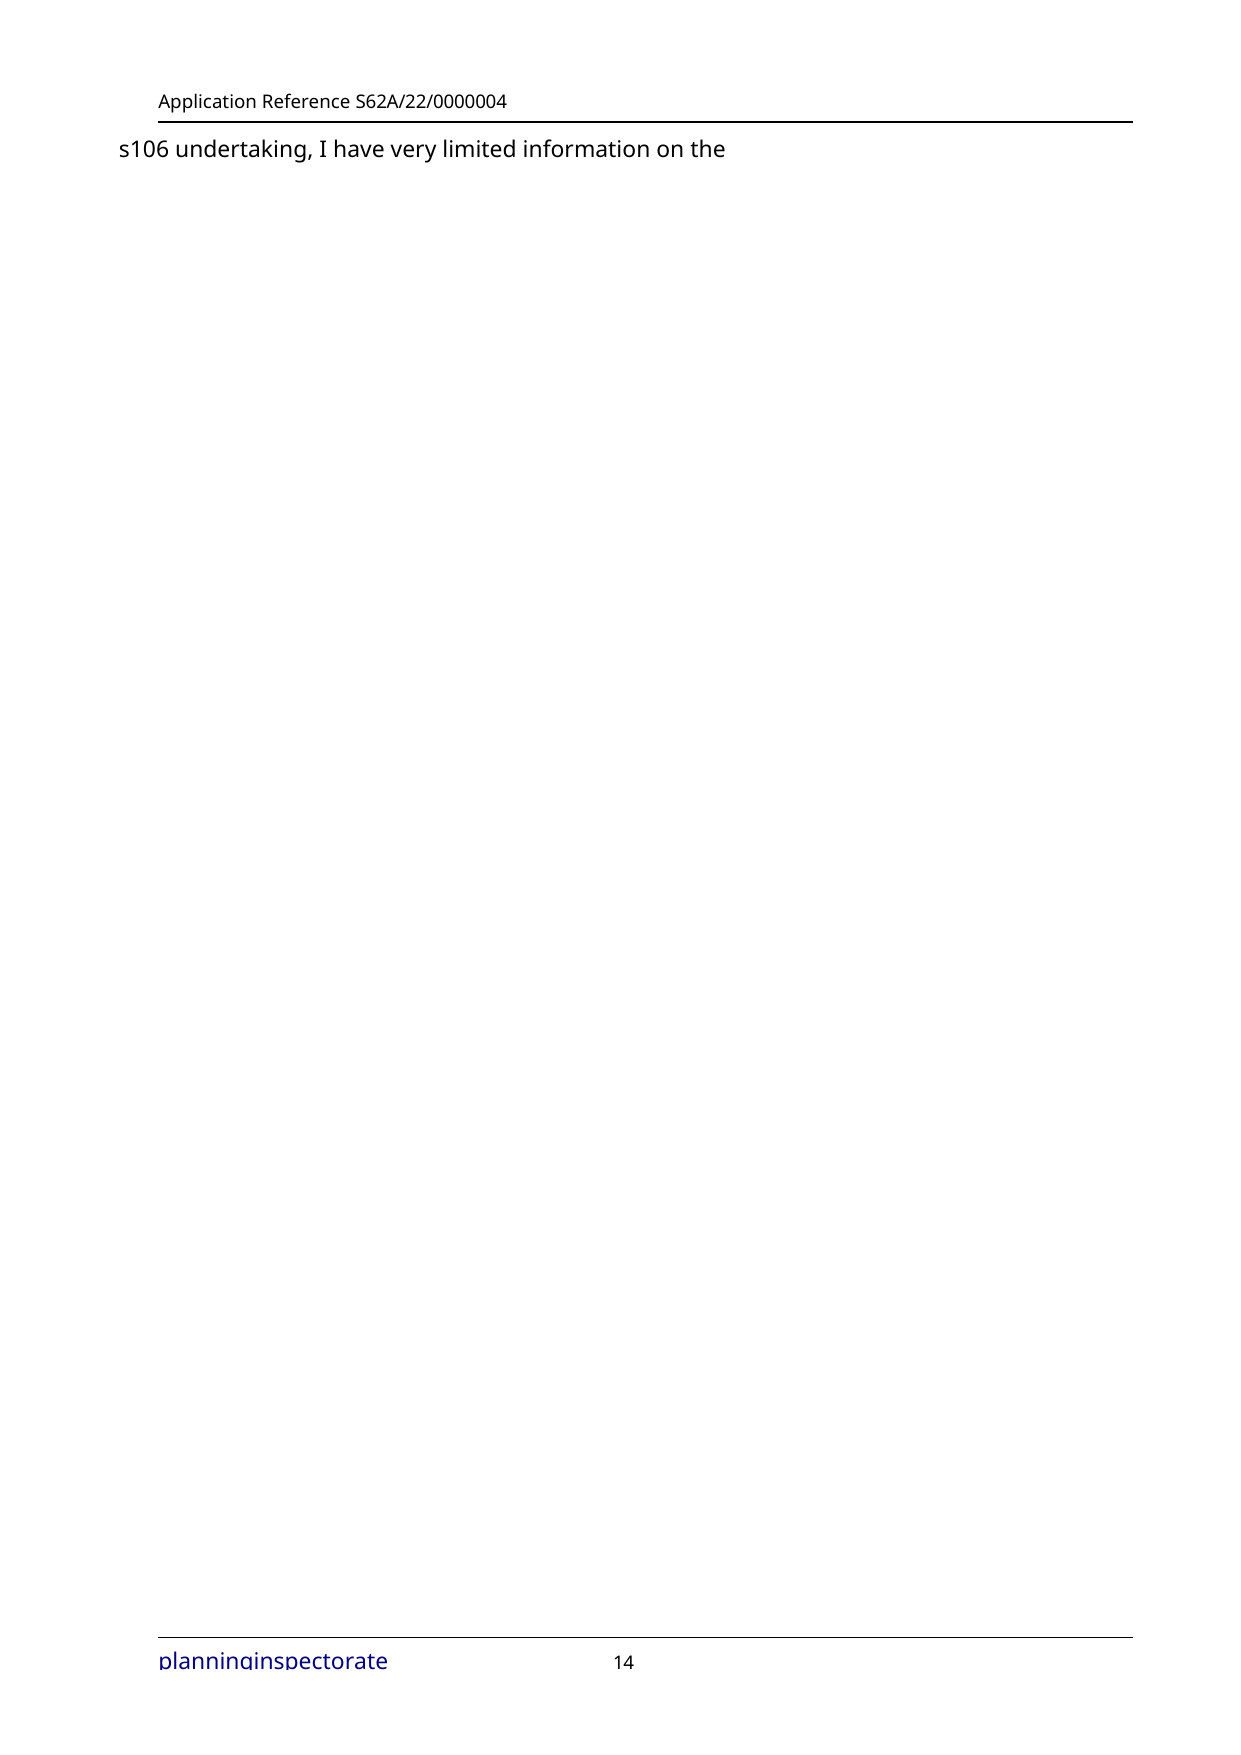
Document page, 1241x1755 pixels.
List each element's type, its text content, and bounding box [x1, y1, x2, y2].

list s106 undertaking, I have very limited information on the [119, 133, 1134, 164]
